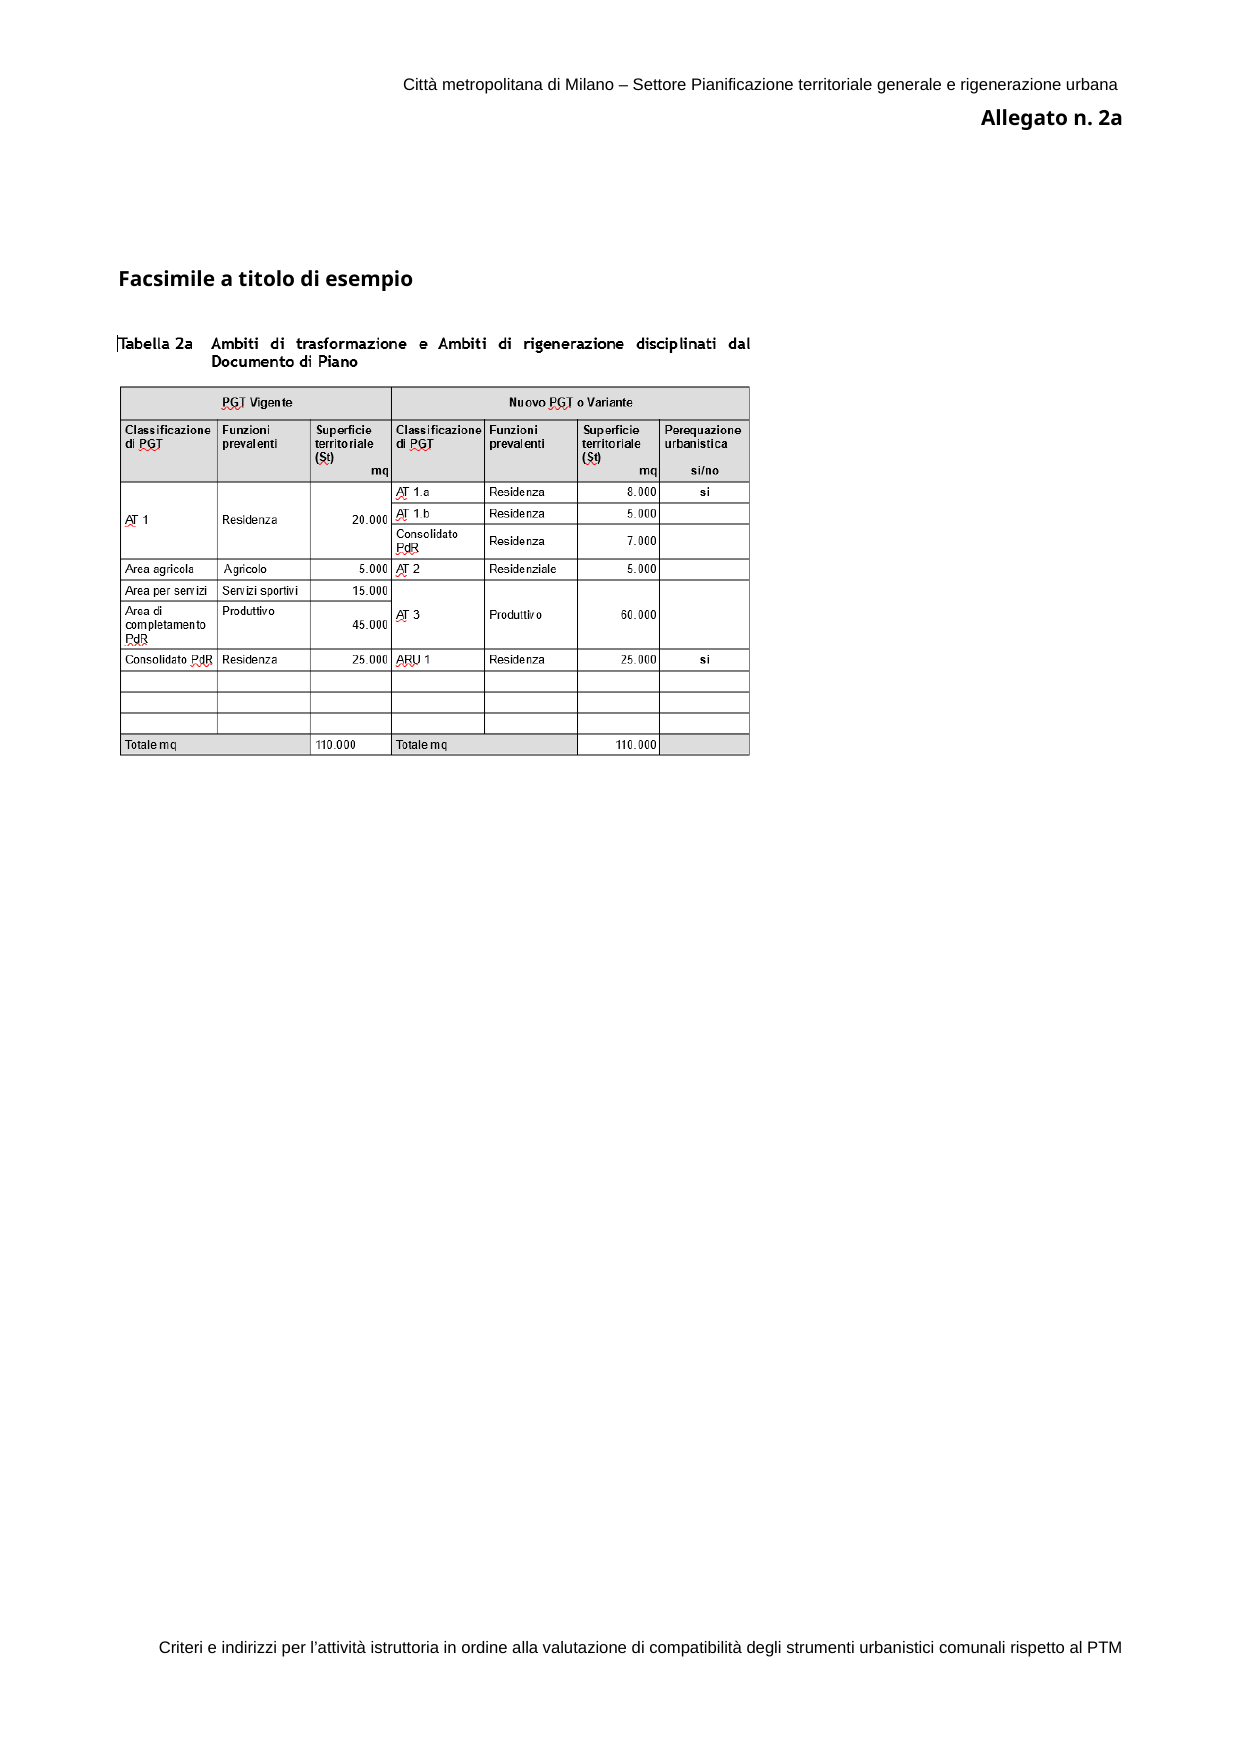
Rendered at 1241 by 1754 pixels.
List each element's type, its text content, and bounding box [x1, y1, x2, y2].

picture [108, 329, 758, 761]
text Facsimile a titolo di esempio [118, 264, 1123, 292]
